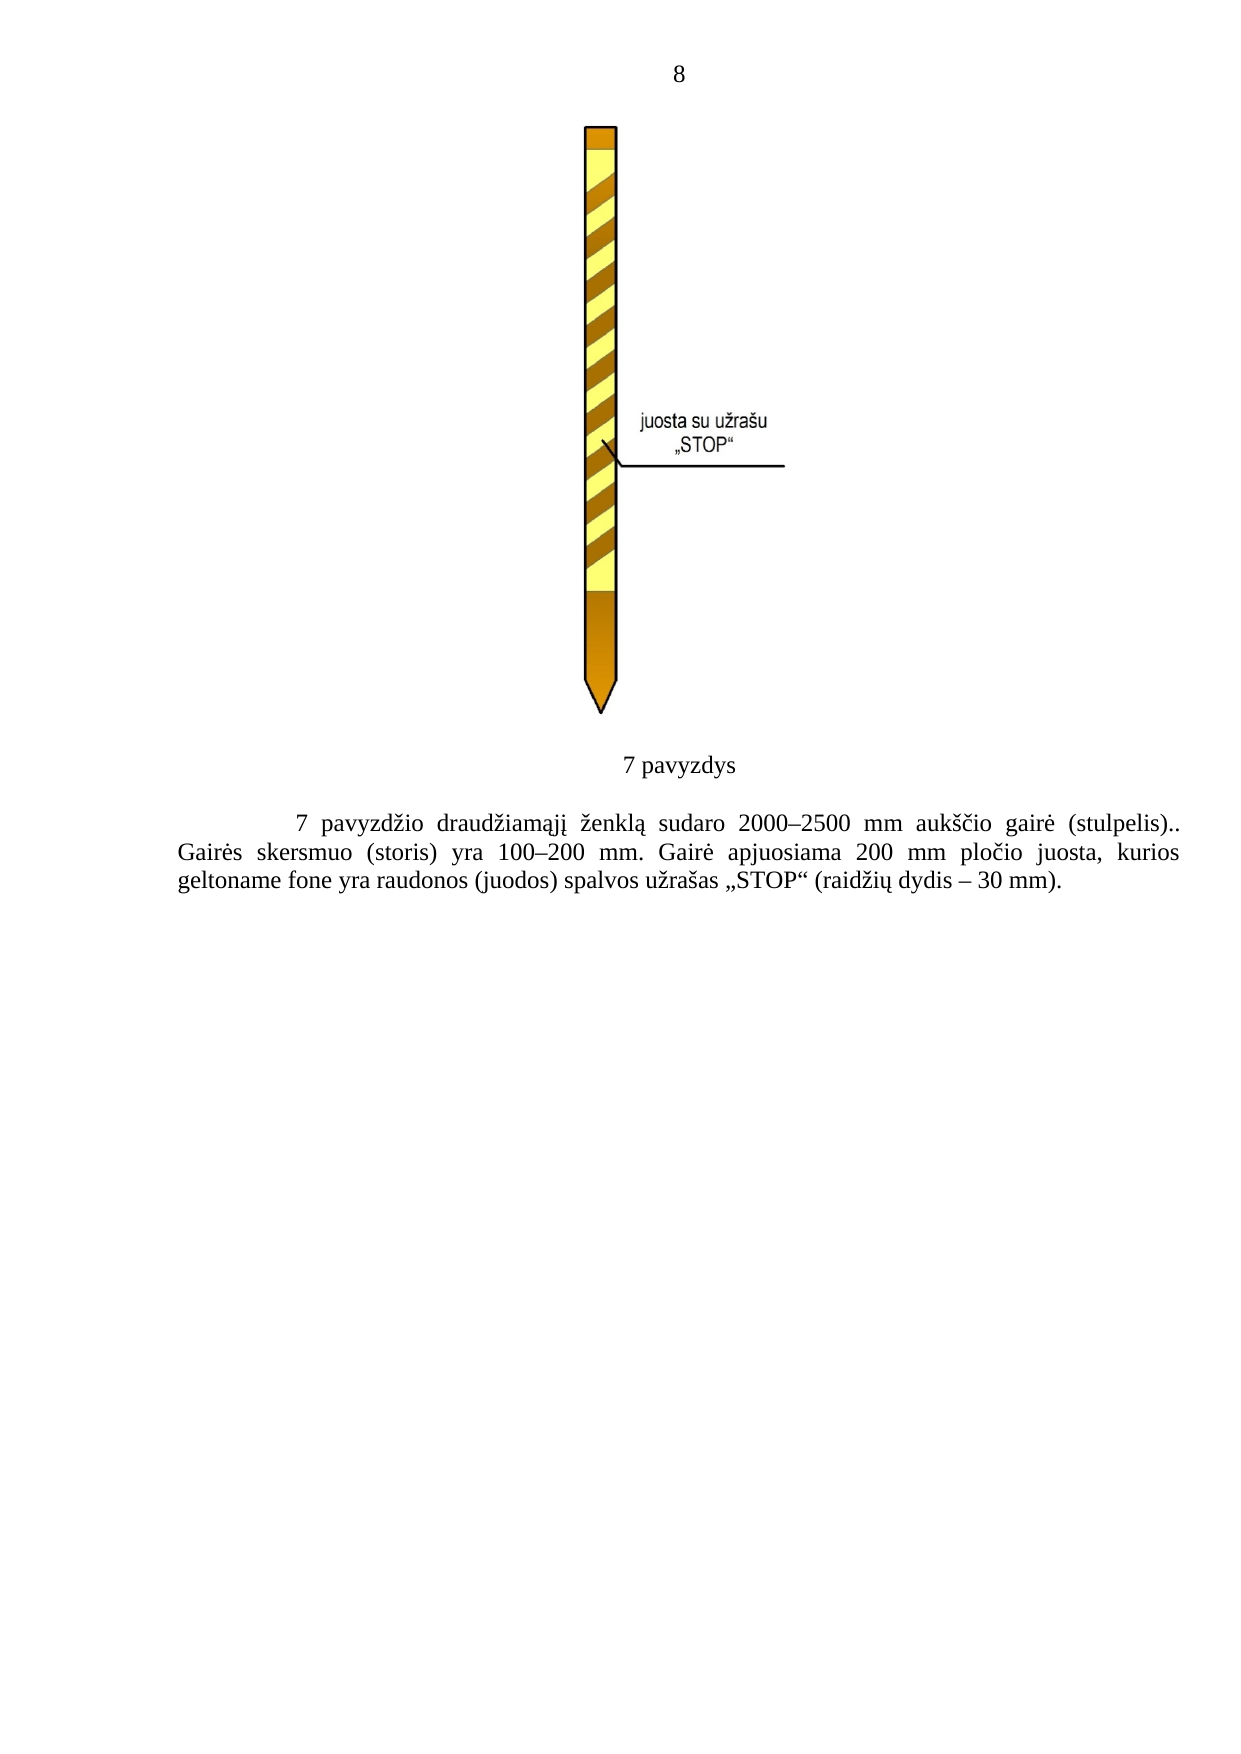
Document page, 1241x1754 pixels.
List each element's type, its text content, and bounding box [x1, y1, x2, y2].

text 7 pavyzdys [177, 751, 1181, 779]
text 7 pavyzdžio draudžiamąjį ženklą sudaro 2000–2500 mm aukščio gairė (stulpelis).. Gairės skersmuo (storis) yra 100–200 mm. Gairė apjuosiama 200 mm pločio juosta, kurios geltoname fone yra raudonos (juodos) spalvos užrašas „STOP“ (raidžių dydis – 30 mm). [177, 808, 1181, 894]
